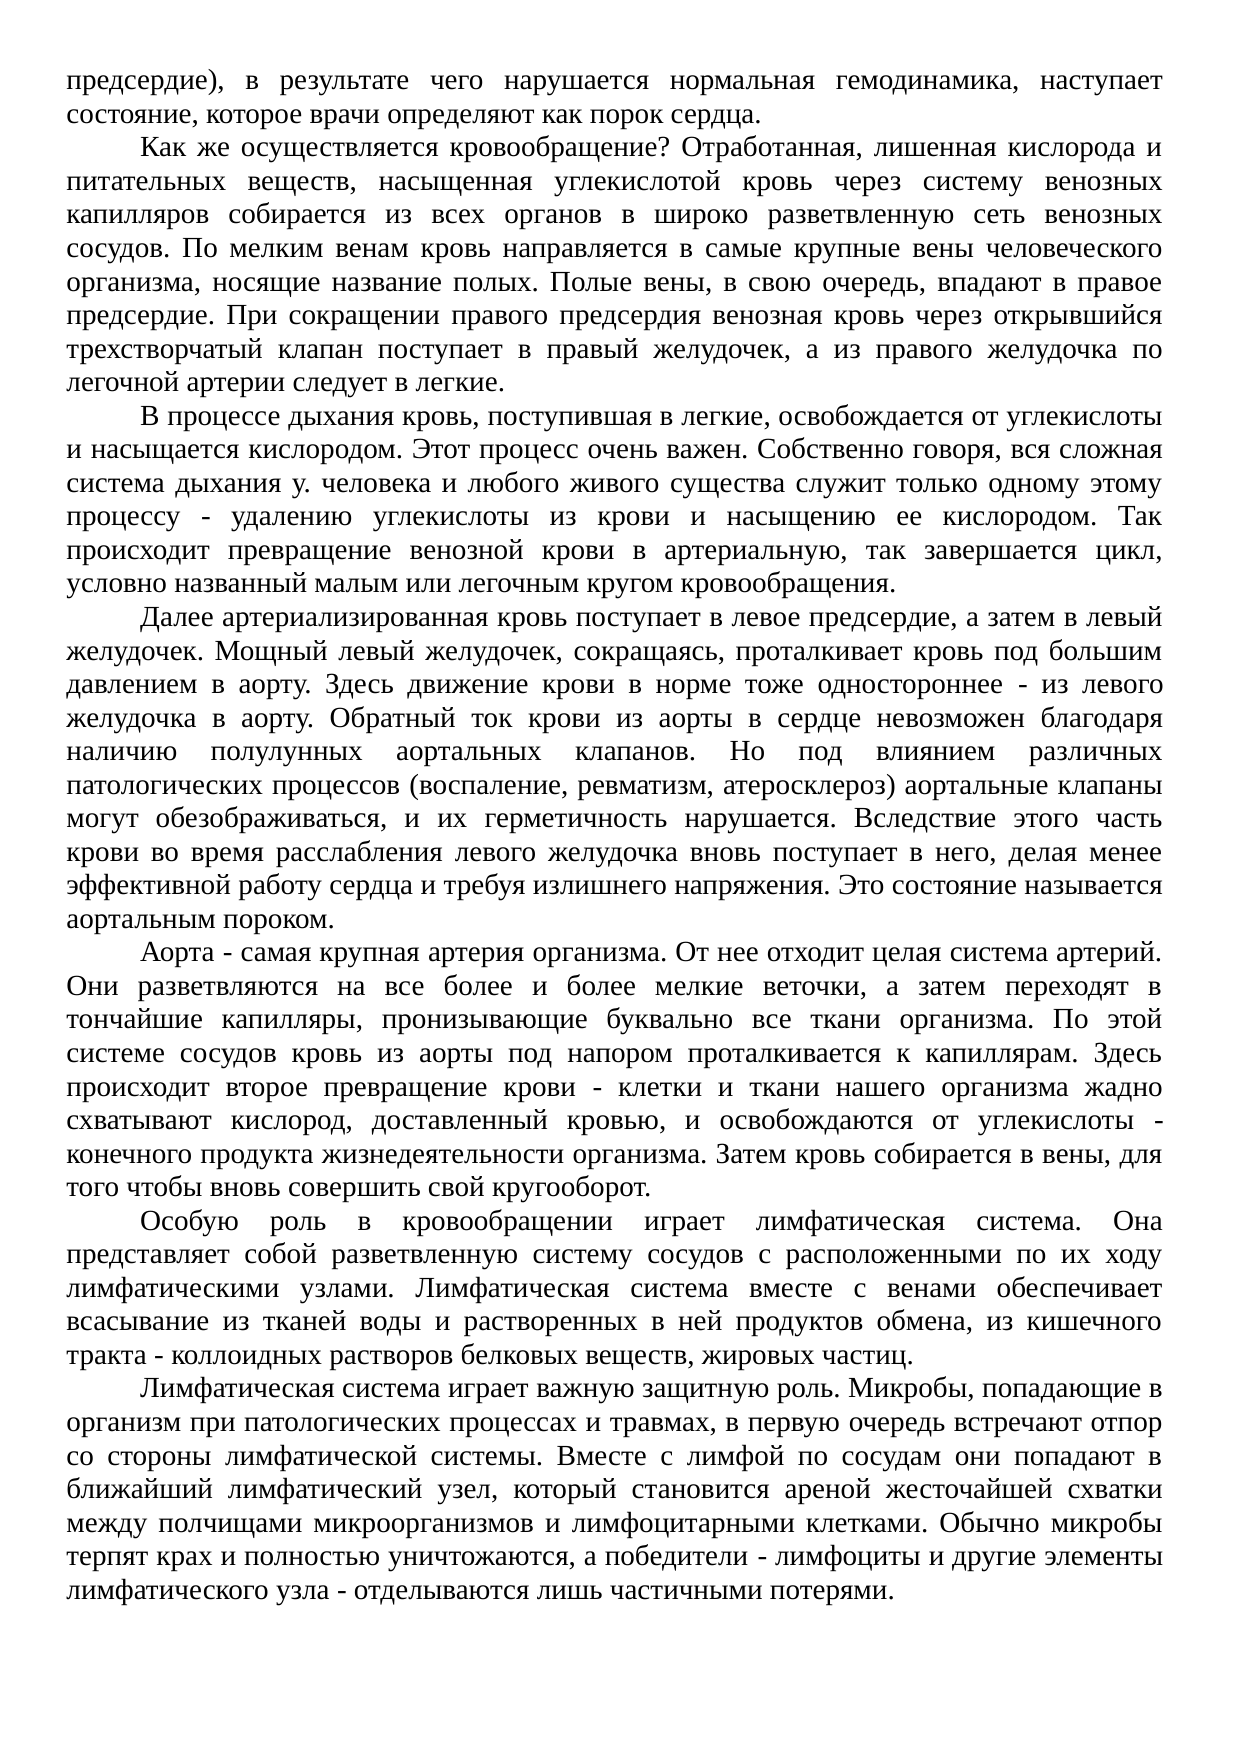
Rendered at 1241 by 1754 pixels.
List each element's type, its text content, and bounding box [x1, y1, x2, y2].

text Лимфатическая система играет важную защитную роль. Микробы, попадающие в организм при патологических процессах и травмах, в первую очередь встречают отпор со стороны лимфатической системы. Вместе с лимфой по сосудам они попадают в ближайший лимфатический узел, который становится ареной жесточайшей схватки между полчищами микроорганизмов и лимфоцитарными клетками. Обычно микробы терпят крах и полностью уничтожаются, а победители ‑ лимфоциты и другие элементы лимфатического узла ‑ отделываются лишь частичными потерями. [66, 1371, 1163, 1605]
text предсердие), в результате чего нарушается нормальная гемодинамика, наступает состояние, которое врачи определяют как порок сердца. [66, 62, 1163, 129]
text Аорта ‑ самая крупная артерия организма. От нее отходит целая система артерий. Они разветвляются на все более и более мелкие веточки, а затем переходят в тончайшие капилляры, пронизывающие буквально все ткани организма. По этой системе сосудов кровь из аорты под напором проталкивается к капиллярам. Здесь происходит второе превращение крови ‑ клетки и ткани нашего организма жадно схватывают кислород, доставленный кровью, и освобождаются от углекислоты ‑ конечного продукта жизнедеятельности организма. Затем кровь собирается в вены, для того чтобы вновь совершить свой кругооборот. [66, 934, 1163, 1203]
text В процессе дыхания кровь, поступившая в легкие, освобождается от углекислоты и насыщается кислородом. Этот процесс очень важен. Собственно говоря, вся сложная система дыхания у. человека и любого живого существа служит только одному этому процессу ‑ удалению углекислоты из крови и насыщению ее кислородом. Так происходит превращение венозной крови в артериальную, так завершается цикл, условно названный малым или легочным кругом кровообращения. [66, 398, 1163, 599]
text Как же осуществляется кровообращение? Отработанная, лишенная кислорода и питательных веществ, насыщенная углекислотой кровь через систему венозных капилляров собирается из всех органов в широко разветвленную сеть венозных сосудов. По мелким венам кровь направляется в самые крупные вены человеческого организма, носящие название полых. Полые вены, в свою очередь, впадают в правое предсердие. При сокращении правого предсердия венозная кровь через открывшийся трехстворчатый клапан поступает в правый желудочек, а из правого желудочка по легочной артерии следует в легкие. [66, 129, 1163, 398]
text Особую роль в кровообращении играет лимфатическая система. Она представляет собой разветвленную систему сосудов с расположенными по их ходу лимфатическими узлами. Лимфатическая система вместе с венами обеспечивает всасывание из тканей воды и растворенных в ней продуктов обмена, из кишечного тракта ‑ коллоидных растворов белковых веществ, жировых частиц. [66, 1203, 1163, 1371]
text Далее артериализированная кровь поступает в левое предсердие, а затем в левый желудочек. Мощный левый желудочек, сокращаясь, проталкивает кровь под большим давлением в аорту. Здесь движение крови в норме тоже одностороннее ‑ из левого желудочка в аорту. Обратный ток крови из аорты в сердце невозможен благодаря наличию полулунных аортальных клапанов. Но под влиянием различных патологических процессов (воспаление, ревматизм, атеросклероз) аортальные клапаны могут обезображиваться, и их герметичность нарушается. Вследствие этого часть крови во время расслабления левого желудочка вновь поступает в него, делая менее эффективной работу сердца и требуя излишнего напряжения. Это состояние называется аортальным пороком. [66, 599, 1163, 934]
